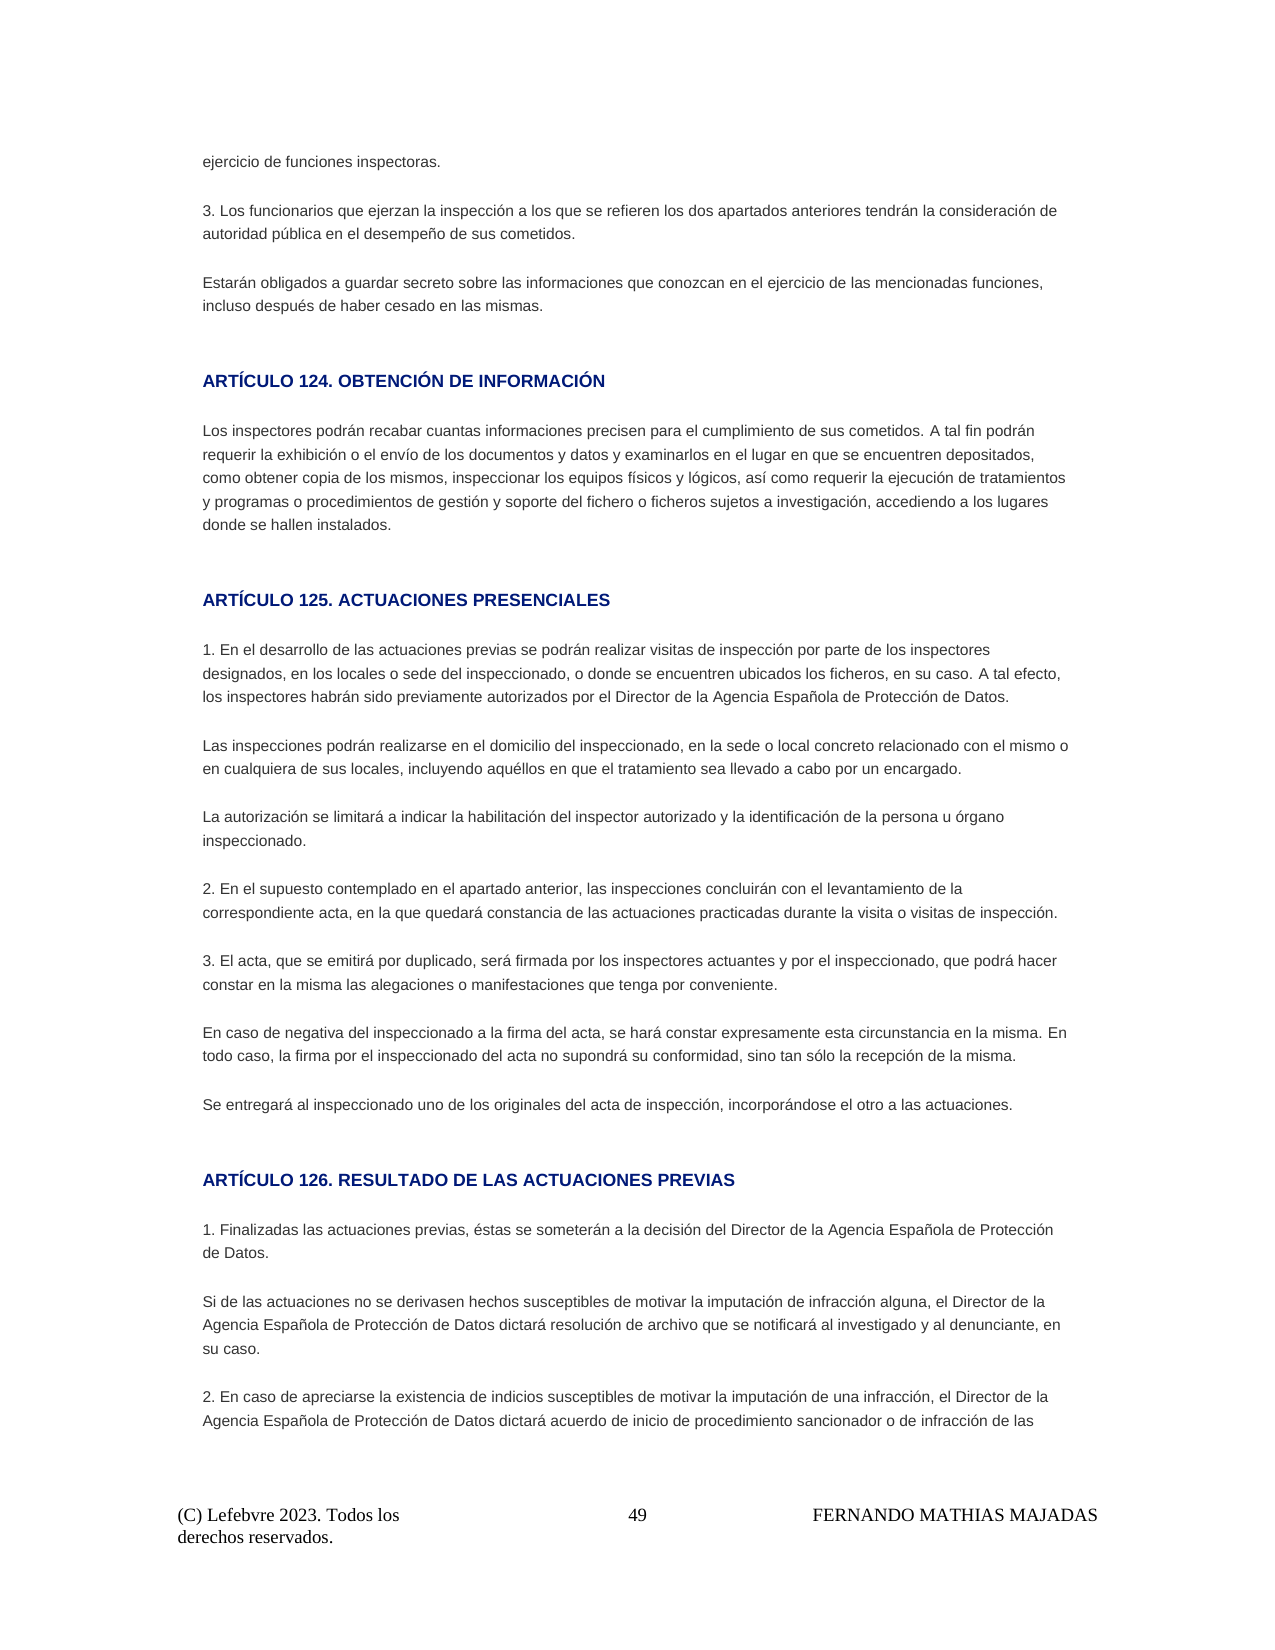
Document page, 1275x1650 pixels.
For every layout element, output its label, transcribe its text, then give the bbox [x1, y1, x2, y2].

text Los inspectores podrán recabar cuantas informaciones precisen para el cumplimiento de sus cometidos. A tal fin podrán requerir la exhibición o el envío de los documentos y datos y examinarlos en el lugar en que se encuentren depositados, como obtener copia de los mismos, inspeccionar los equipos físicos y lógicos, así como requerir la ejecución de tratamientos y programas o procedimientos de gestión y soporte del fichero o ficheros sujetos a investigación, accediendo a los lugares donde se hallen instalados. [202, 417, 1073, 534]
text Artículo 124. Obtención de información [202, 365, 1098, 392]
text La autorización se limitará a indicar la habilitación del inspector autorizado y la identificación de la persona u órgano inspeccionado. [202, 803, 1073, 849]
text Se entregará al inspeccionado uno de los originales del acta de inspección, incorporándose el otro a las actuaciones. [202, 1090, 1073, 1114]
text 1. Finalizadas las actuaciones previas, éstas se someterán a la decisión del Director de la Agencia Española de Protección de Datos. [202, 1215, 1073, 1262]
text Estarán obligados a guardar secreto sobre las informaciones que conozcan en el ejercicio de las mencionadas funciones, incluso después de haber cesado en las mismas. [202, 268, 1073, 315]
text Si de las actuaciones no se derivasen hechos susceptibles de motivar la imputación de infracción alguna, el Director de la Agencia Española de Protección de Datos dictará resolución de archivo que se notificará al investigado y al denunciante, en su caso. [202, 1287, 1073, 1358]
text 3. El acta, que se emitirá por duplicado, será firmada por los inspectores actuantes y por el inspeccionado, que podrá hacer constar en la misma las alegaciones o manifestaciones que tenga por conveniente. [202, 946, 1073, 993]
text Artículo 125. Actuaciones presenciales [202, 584, 1098, 611]
text ejercicio de funciones inspectoras. [202, 148, 1073, 171]
text 2. En el supuesto contemplado en el apartado anterior, las inspecciones concluirán con el levantamiento de la correspondiente acta, en la que quedará constancia de las actuaciones practicadas durante la visita o visitas de inspección. [202, 874, 1073, 921]
text 1. En el desarrollo de las actuaciones previas se podrán realizar visitas de inspección por parte de los inspectores designados, en los locales o sede del inspeccionado, o donde se encuentren ubicados los ficheros, en su caso. A tal efecto, los inspectores habrán sido previamente autorizados por el Director de la Agencia Española de Protección de Datos. [202, 636, 1073, 706]
text Artículo 126. Resultado de las actuaciones previas [202, 1164, 1098, 1190]
text Las inspecciones podrán realizarse en el domicilio del inspeccionado, en la sede o local concreto relacionado con el mismo o en cualquiera de sus locales, incluyendo aquéllos en que el tratamiento sea llevado a cabo por un encargado. [202, 731, 1073, 778]
text En caso de negativa del inspeccionado a la firma del acta, se hará constar expresamente esta circunstancia en la misma. En todo caso, la firma por el inspeccionado del acta no supondrá su conformidad, sino tan sólo la recepción de la misma. [202, 1018, 1073, 1065]
text 3. Los funcionarios que ejerzan la inspección a los que se refieren los dos apartados anteriores tendrán la consideración de autoridad pública en el desempeño de sus cometidos. [202, 196, 1073, 243]
text 2. En caso de apreciarse la existencia de indicios susceptibles de motivar la imputación de una infracción, el Director de la Agencia Española de Protección de Datos dictará acuerdo de inicio de procedimiento sancionador o de infracción de las [202, 1383, 1073, 1429]
